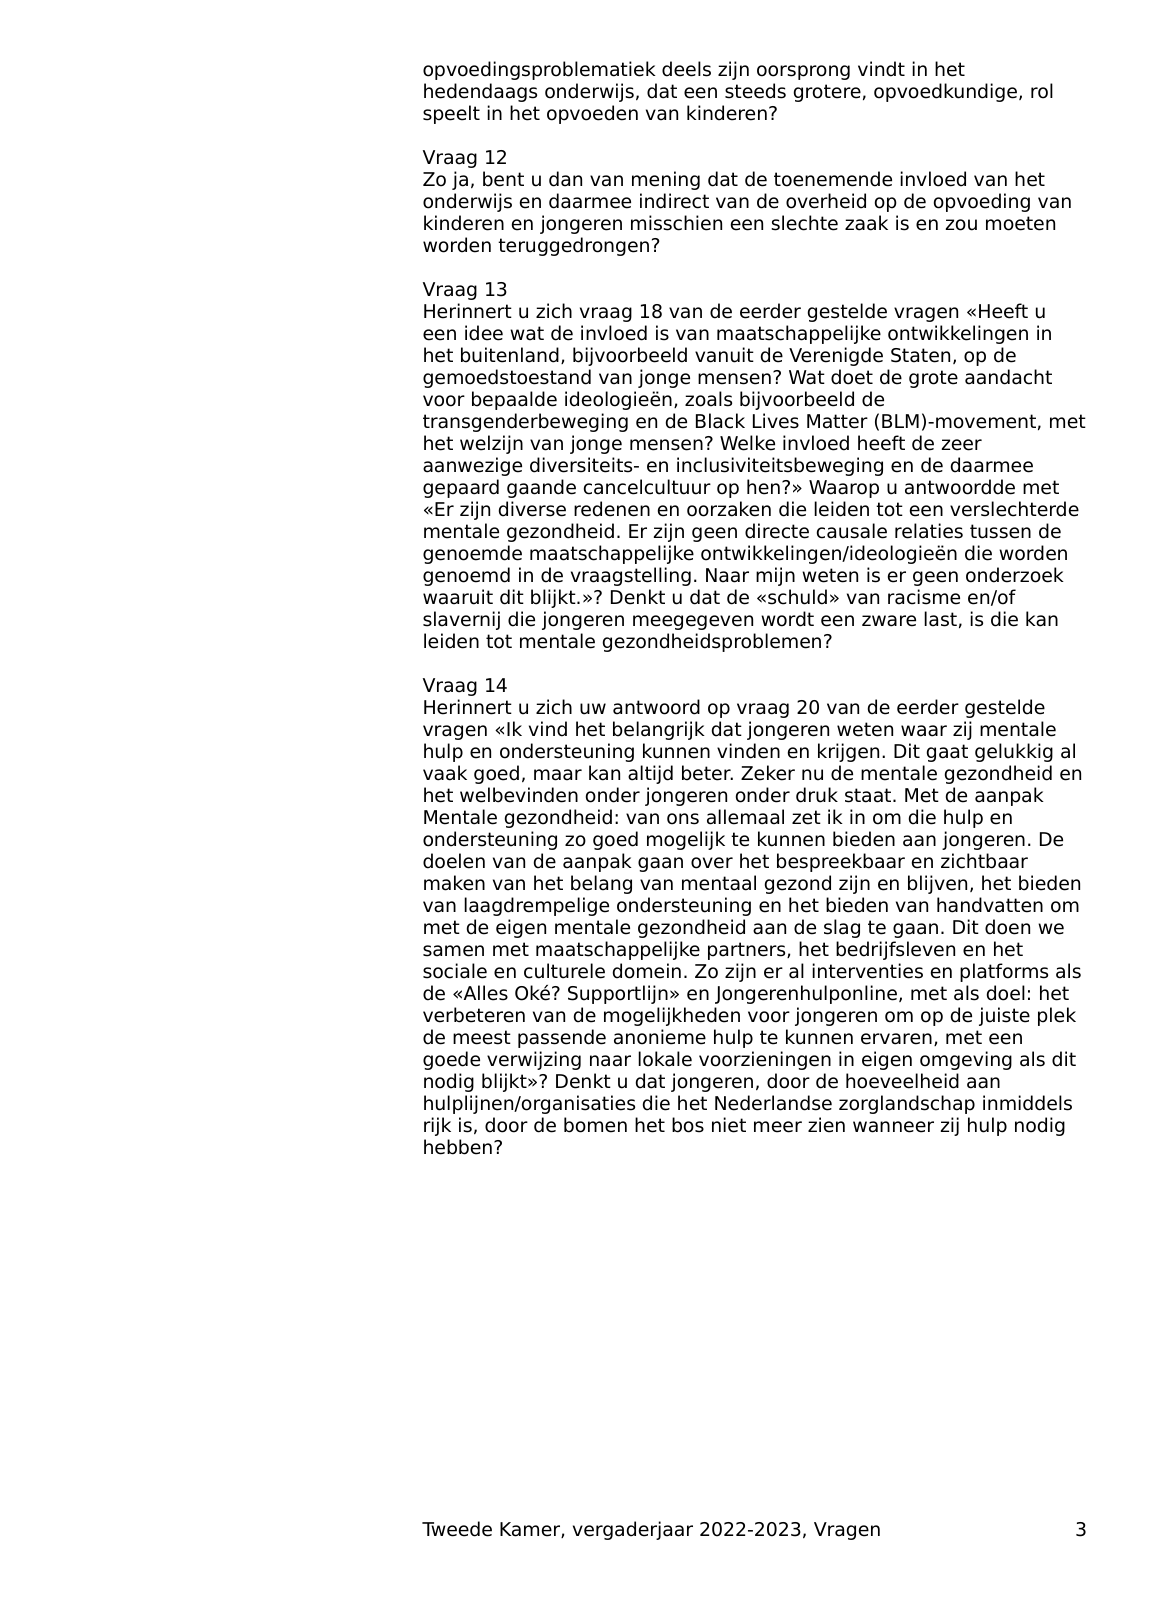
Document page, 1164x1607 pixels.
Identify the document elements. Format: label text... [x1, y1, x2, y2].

text Vraag 13 [422, 279, 1087, 301]
text opvoedingsproblematiek deels zijn oorsprong vindt in het hedendaags onderwijs, dat een steeds grotere, opvoedkundige, rol speelt in het opvoeden van kinderen? [422, 59, 1087, 125]
text Zo ja, bent u dan van mening dat de toenemende invloed van het onderwijs en daarmee indirect van de overheid op de opvoeding van kinderen en jongeren misschien een slechte zaak is en zou moeten worden teruggedrongen? [422, 169, 1087, 257]
text Herinnert u zich vraag 18 van de eerder gestelde vragen «Heeft u een idee wat de invloed is van maatschappelijke ontwikkelingen in het buitenland, bijvoorbeeld vanuit de Verenigde Staten, op de gemoedstoestand van jonge mensen? Wat doet de grote aandacht voor bepaalde ideologieën, zoals bijvoorbeeld de transgenderbeweging en de Black Lives Matter (BLM)-movement, met het welzijn van jonge mensen? Welke invloed heeft de zeer aanwezige diversiteits- en inclusiviteitsbeweging en de daarmee gepaard gaande cancelcultuur op hen?» Waarop u antwoordde met «Er zijn diverse redenen en oorzaken die leiden tot een verslechterde mentale gezondheid. Er zijn geen directe causale relaties tussen de genoemde maatschappelijke ontwikkelingen/ideologieën die worden genoemd in de vraagstelling. Naar mijn weten is er geen onderzoek waaruit dit blijkt.»? Denkt u dat de «schuld» van racisme en/of slavernij die jongeren meegegeven wordt een zware last, is die kan leiden tot mentale gezondheidsproblemen? [422, 301, 1087, 653]
text Herinnert u zich uw antwoord op vraag 20 van de eerder gestelde vragen «Ik vind het belangrijk dat jongeren weten waar zij mentale hulp en ondersteuning kunnen vinden en krijgen. Dit gaat gelukkig al vaak goed, maar kan altijd beter. Zeker nu de mentale gezondheid en het welbevinden onder jongeren onder druk staat. Met de aanpak Mentale gezondheid: van ons allemaal zet ik in om die hulp en ondersteuning zo goed mogelijk te kunnen bieden aan jongeren. De doelen van de aanpak gaan over het bespreekbaar en zichtbaar maken van het belang van mentaal gezond zijn en blijven, het bieden van laagdrempelige ondersteuning en het bieden van handvatten om met de eigen mentale gezondheid aan de slag te gaan. Dit doen we samen met maatschappelijke partners, het bedrijfsleven en het sociale en culturele domein. Zo zijn er al interventies en platforms als de «Alles Oké? Supportlijn» en Jongerenhulponline, met als doel: het verbeteren van de mogelijkheden voor jongeren om op de juiste plek de meest passende anonieme hulp te kunnen ervaren, met een goede verwijzing naar lokale voorzieningen in eigen omgeving als dit nodig blijkt»? Denkt u dat jongeren, door de hoeveelheid aan hulplijnen/organisaties die het Nederlandse zorglandschap inmiddels rijk is, door de bomen het bos niet meer zien wanneer zij hulp nodig hebben? [422, 697, 1087, 1159]
text Vraag 14 [422, 675, 1087, 697]
text Vraag 12 [422, 147, 1087, 169]
